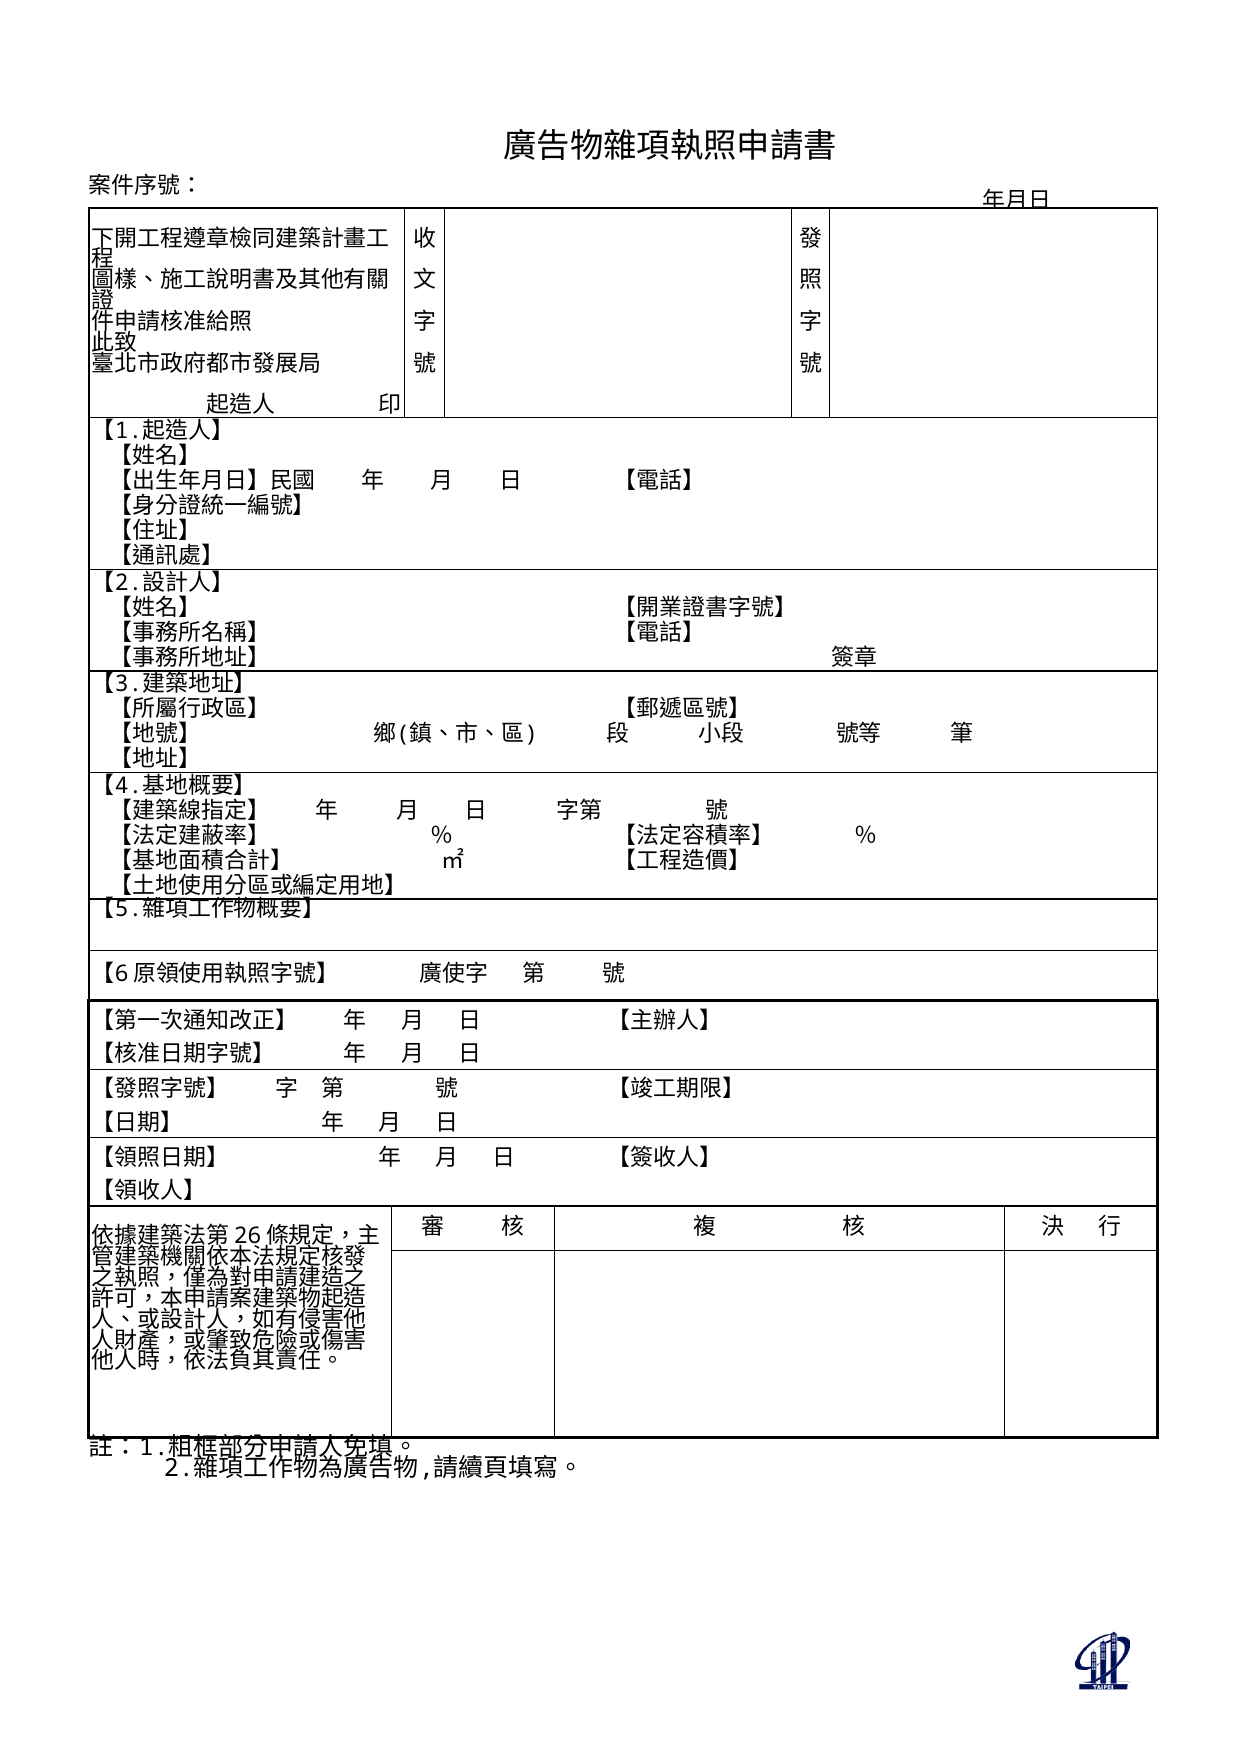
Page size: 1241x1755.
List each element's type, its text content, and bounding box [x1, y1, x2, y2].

text 2.雜項工作物為廣告物,請續頁填寫。 [89, 1459, 1152, 1480]
table_header [979, 119, 1157, 182]
table_cell [392, 1251, 554, 1436]
table_cell 決 行 [1005, 1207, 1156, 1249]
table_cell 依據建築法第26條規定，主管建築機關依本法規定核發之執照，僅為對申請建造之許可，本申請案建築物起造人、或設計人，如有侵害他人財產，或肇致危險或傷害他人時，依法負其責任。 [90, 1207, 391, 1436]
text 註：1.粗框部分申請人免填。 [205, 1439, 234, 1459]
text 註：1.粗框部分申請人免填。 [89, 1439, 199, 1459]
table_cell 審 核 [392, 1207, 554, 1249]
table_cell 【6原領使用執照字號】 廣使字 第 號 [90, 951, 1157, 999]
table_cell [830, 209, 1157, 417]
table_cell [1005, 1251, 1156, 1436]
text 註：1.粗框部分申請人免填。 [235, 1439, 280, 1459]
table_cell 下開工程遵章檢同建築計畫工程 圖樣、施工說明書及其他有關證 件申請核准給照 此致 臺北市政府都市發展局 起造人 印 [90, 209, 404, 417]
table_cell 【2.設計人】 【姓名】 【開業證書字號】 【事務所名稱】 【電話】 【事務所地址】 簽章 [90, 570, 1157, 670]
table_cell 【1.起造人】 【姓名】 【出生年月日】民國 年 月 日 【電話】 【身分證統一編號】 【住址】 【通訊處】 [90, 418, 1157, 568]
table_cell 【領照日期】 年 月 日 【簽收人】 【領收人】 [90, 1138, 1156, 1205]
table_cell 【第一次通知改正】 年 月 日 【主辦人】 【核准日期字號】 年 月 日 [90, 1002, 1156, 1068]
text 註：1.粗框部分申請人免填。 [281, 1439, 357, 1459]
table_cell 收 文 字 號 [405, 209, 444, 417]
table_cell 【發照字號】 字 第 號 【竣工期限】 【日期】 年 月 日 [90, 1070, 1156, 1137]
text 註：1.粗框部分申請人免填。 [358, 1439, 381, 1459]
table_header 廣告物雜項執照申請書 [89, 119, 979, 207]
text 註：1.粗框部分申請人免填。 [382, 1439, 1152, 1459]
table_cell 複 核 [555, 1207, 1004, 1249]
table_cell [445, 209, 791, 417]
table_cell 【5.雜項工作物概要】 [90, 900, 1157, 950]
table_cell 【3.建築地址】 【所屬行政區】 【郵遞區號】 【地號】 鄉(鎮、市、區) 段 小段 號等 筆 【地址】 [90, 672, 1157, 772]
table_cell [555, 1251, 1004, 1436]
table_cell 年月日 [979, 182, 1157, 207]
table_cell 發 照 字 號 [792, 209, 829, 417]
table_cell 【4.基地概要】 【建築線指定】 年 月 日 字第 號 【法定建蔽率】 ％ 【法定容積率】 ％ 【基地面積合計】 ㎡ 【工程造價】 【土地使用分區或編定用地】 [90, 773, 1157, 898]
